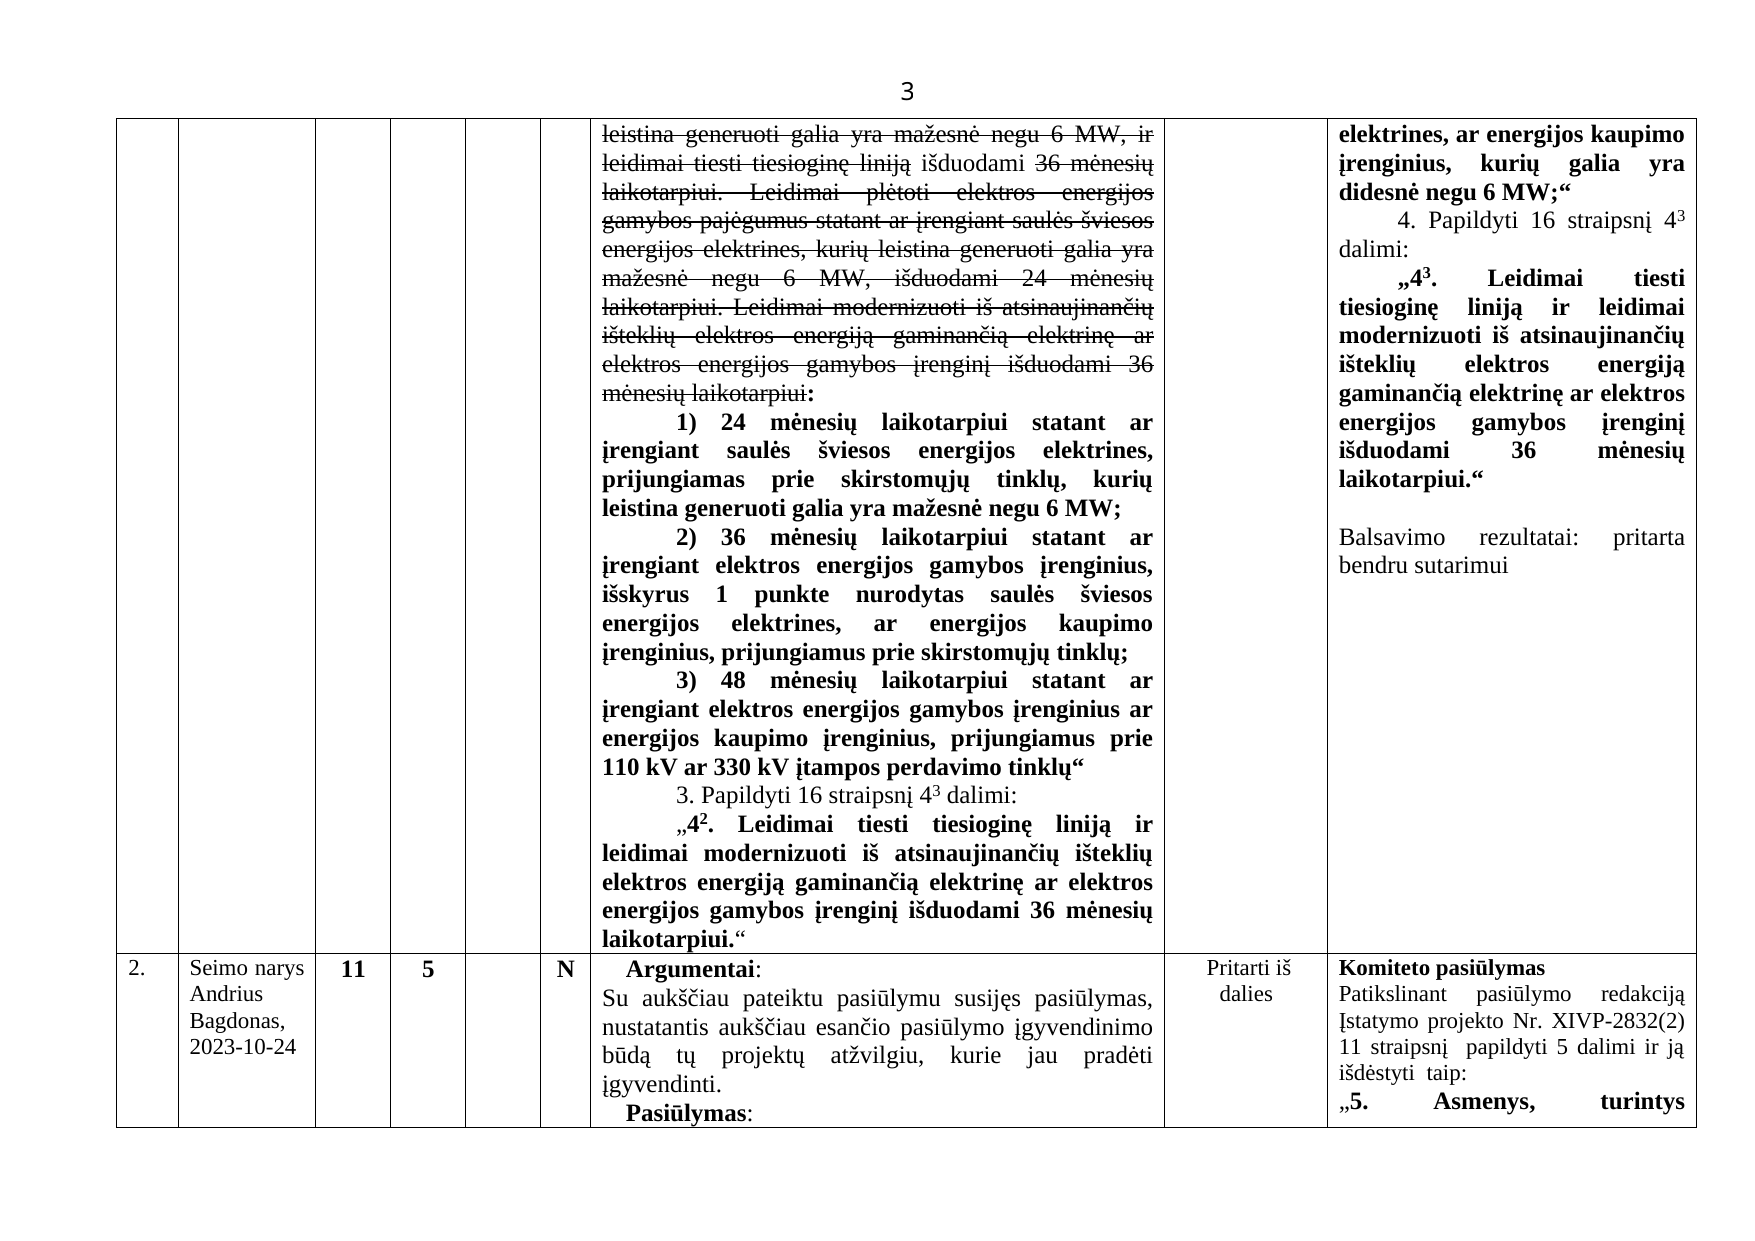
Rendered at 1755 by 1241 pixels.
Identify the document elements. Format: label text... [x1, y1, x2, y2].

table_cell leistina generuoti galia yra mažesnė negu 6 MW, ir leidimai tiesti tiesioginę liniją išduodami 36 mėnesių laikotarpiui. Leidimai plėtoti elektros energijos gamybos pajėgumus statant ar įrengiant saulės šviesos energijos elektrines, kurių leistina generuoti galia yra mažesnė negu 6 MW, išduodami 24 mėnesių laikotarpiui. Leidimai modernizuoti iš atsinaujinančių išteklių elektros energiją gaminančią elektrinę ar elektros energijos gamybos įrenginį išduodami 36 mėnesių laikotarpiui: 1) 24 mėnesių laikotarpiui statant ar įrengiant saulės šviesos energijos elektrines, prijungiamas prie skirstomųjų tinklų, kurių leistina generuoti galia yra mažesnė negu 6 MW; 2) 36 mėnesių laikotarpiui statant ar įrengiant elektros energijos gamybos įrenginius, išskyrus 1 punkte nurodytas saulės šviesos energijos elektrines, ar energijos kaupimo įrenginius, prijungiamus prie skirstomųjų tinklų; 3) 48 mėnesių laikotarpiui statant ar įrengiant elektros energijos gamybos įrenginius ar energijos kaupimo įrenginius, prijungiamus prie 110 kV ar 330 kV įtampos perdavimo tinklų“ 3. Papildyti 16 straipsnį 43 dalimi: „42. Leidimai tiesti tiesioginę liniją ir leidimai modernizuoti iš atsinaujinančių išteklių elektros energiją gaminančią elektrinę ar elektros energijos gamybos įrenginį išduodami 36 mėnesių laikotarpiui.“ [591, 119, 1164, 953]
table_cell [541, 119, 590, 953]
table_cell [466, 954, 540, 1127]
table_cell 11 [316, 954, 390, 1127]
table_cell 5 [391, 954, 465, 1127]
table_cell [179, 119, 315, 953]
table_cell [391, 119, 465, 953]
table_cell N [541, 954, 590, 1127]
table_cell Komiteto pasiūlymas Patikslinant pasiūlymo redakciją Įstatymo projekto Nr. XIVP-2832(2) 11 straipsnį papildyti 5 dalimi ir ją išdėstyti taip: „5. Asmenys, turintys [1328, 954, 1696, 1127]
table_cell Seimo narys Andrius Bagdonas, 2023-10-24 [179, 954, 315, 1127]
table_cell Pritarti iš dalies [1165, 954, 1327, 1127]
table_cell Argumentai: Su aukščiau pateiktu pasiūlymu susijęs pasiūlymas, nustatantis aukščiau esančio pasiūlymo įgyvendinimo būdą tų projektų atžvilgiu, kurie jau pradėti įgyvendinti. Pasiūlymas: [591, 954, 1164, 1127]
table_cell elektrines, ar energijos kaupimo įrenginius, kurių galia yra didesnė negu 6 MW;“ 4. Papildyti 16 straipsnį 43 dalimi: „43. Leidimai tiesti tiesioginę liniją ir leidimai modernizuoti iš atsinaujinančių išteklių elektros energiją gaminančią elektrinę ar elektros energijos gamybos įrenginį išduodami 36 mėnesių laikotarpiui.“ Balsavimo rezultatai: pritarta bendru sutarimui [1328, 119, 1696, 953]
table_cell [1165, 119, 1327, 953]
table_cell [117, 119, 178, 953]
table_cell [316, 119, 390, 953]
table_cell [466, 119, 540, 953]
table_cell 2. [117, 954, 178, 1127]
